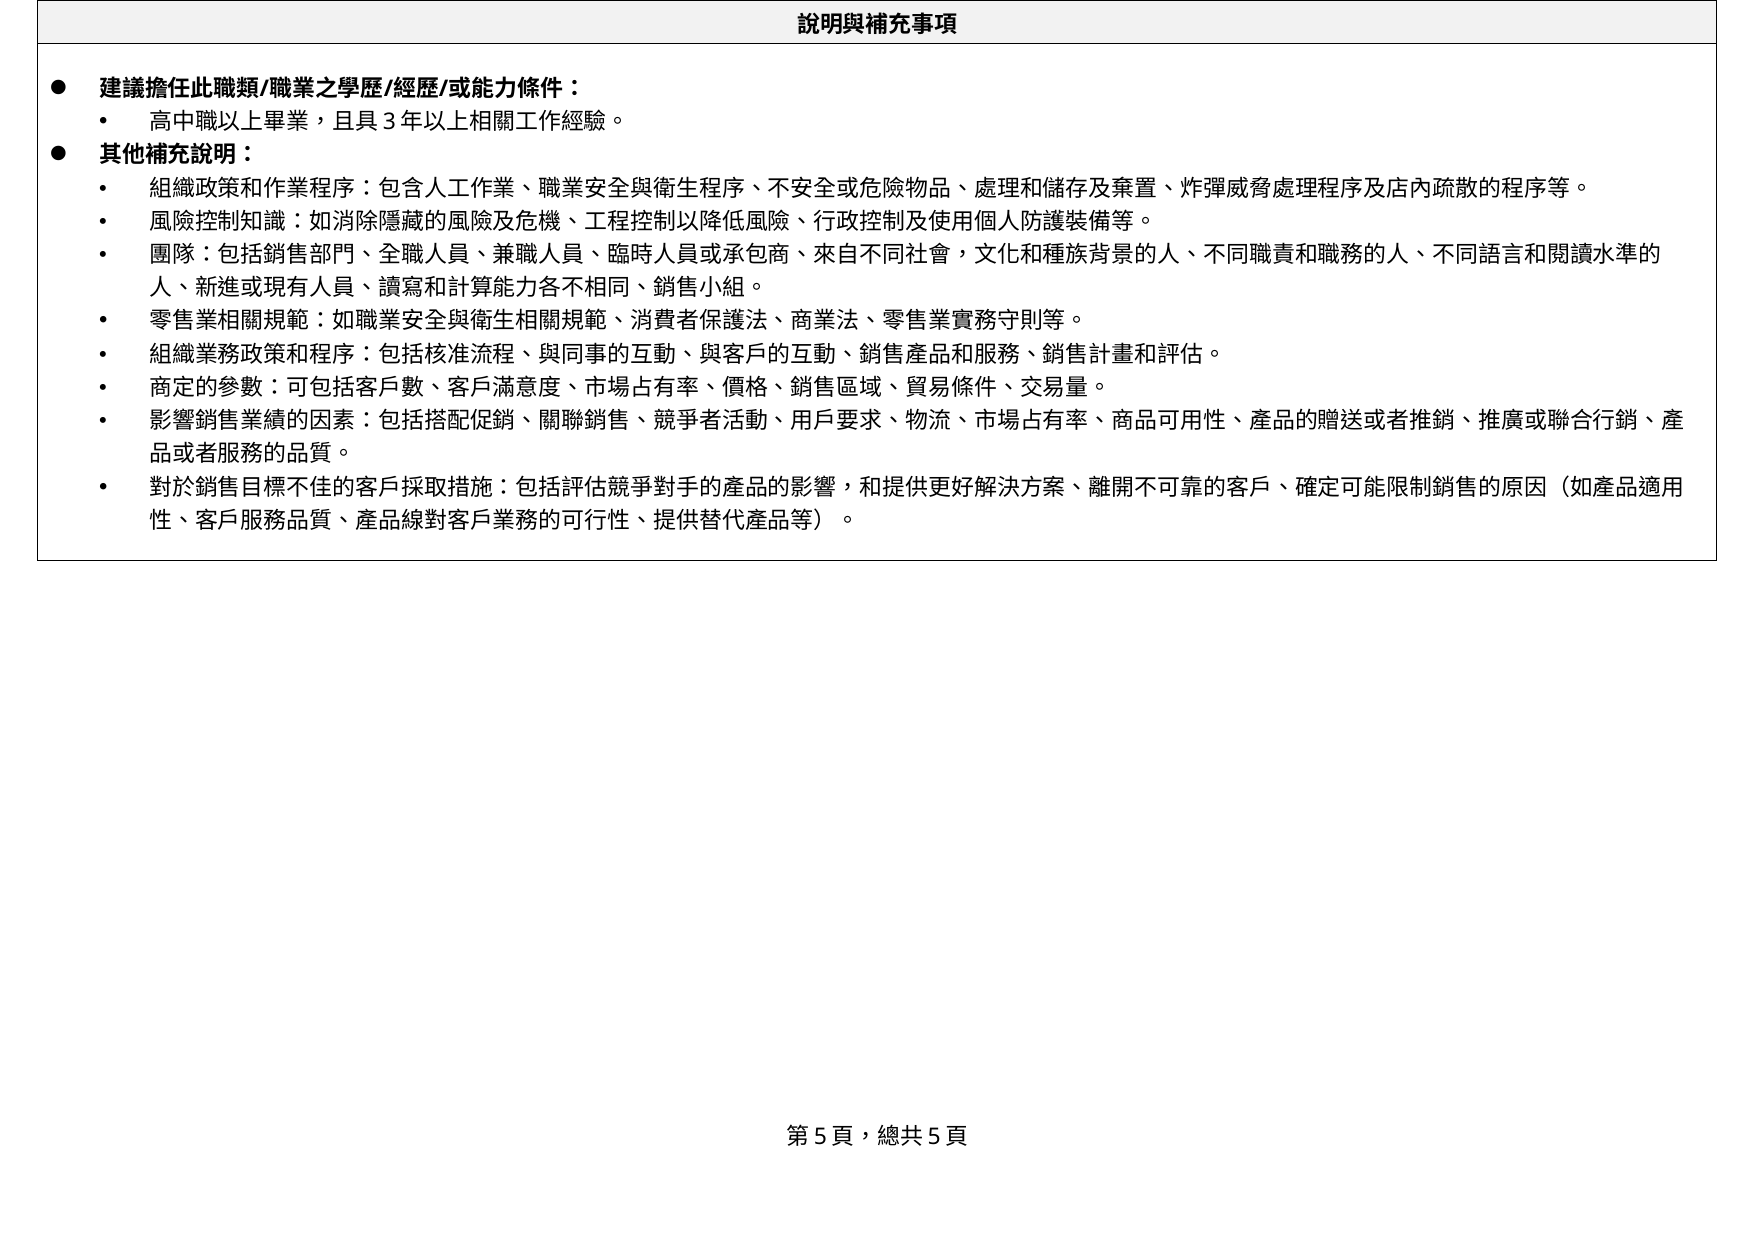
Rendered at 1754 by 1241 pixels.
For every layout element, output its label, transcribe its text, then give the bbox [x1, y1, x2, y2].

table_header 說明與補充事項 [38, 1, 1716, 43]
table_cell 建議擔任此職類/職業之學歷/經歷/或能力條件： 高中職以上畢業，且具3年以上相關工作經驗。 其他補充說明： 組織政策和作業程序：包含人工作業、職業安全與衛生程序、不安全或危險物品、處理和儲存及棄置、炸彈威脅處理程序及店內疏散的程序等。 風險控制知識：如消除隱藏的風險及危機、工程控制以降低風險、行政控制及使用個人防護裝備等。 團隊：包括銷售部門、全職人員、兼職人員、臨時人員或承包商、來自不同社會，文化和種族背景的人、不同職責和職務的人、不同語言和閱讀水準的人、新進或現有人員、讀寫和計算能力各不相同、銷售小組。 零售業相關規範：如職業安全與衛生相關規範、消費者保護法、商業法、零售業實務守則等。 組織業務政策和程序：包括核准流程、與同事的互動、與客戶的互動、銷售產品和服務、銷售計畫和評估。 商定的參數：可包括客戶數、客戶滿意度、市場占有率、價格、銷售區域、貿易條件、交易量。 影響銷售業績的因素：包括搭配促銷、關聯銷售、競爭者活動、用戶要求、物流、市場占有率、商品可用性、產品的贈送或者推銷、推廣或聯合行銷、產品或者服務的品質。 對於銷售目標不佳的客戶採取措施：包括評估競爭對手的產品的影響，和提供更好解決方案、離開不可靠的客戶、確定可能限制銷售的原因（如產品適用性、客戶服務品質、產品線對客戶業務的可行性、提供替代產品等）。 [38, 44, 1716, 560]
